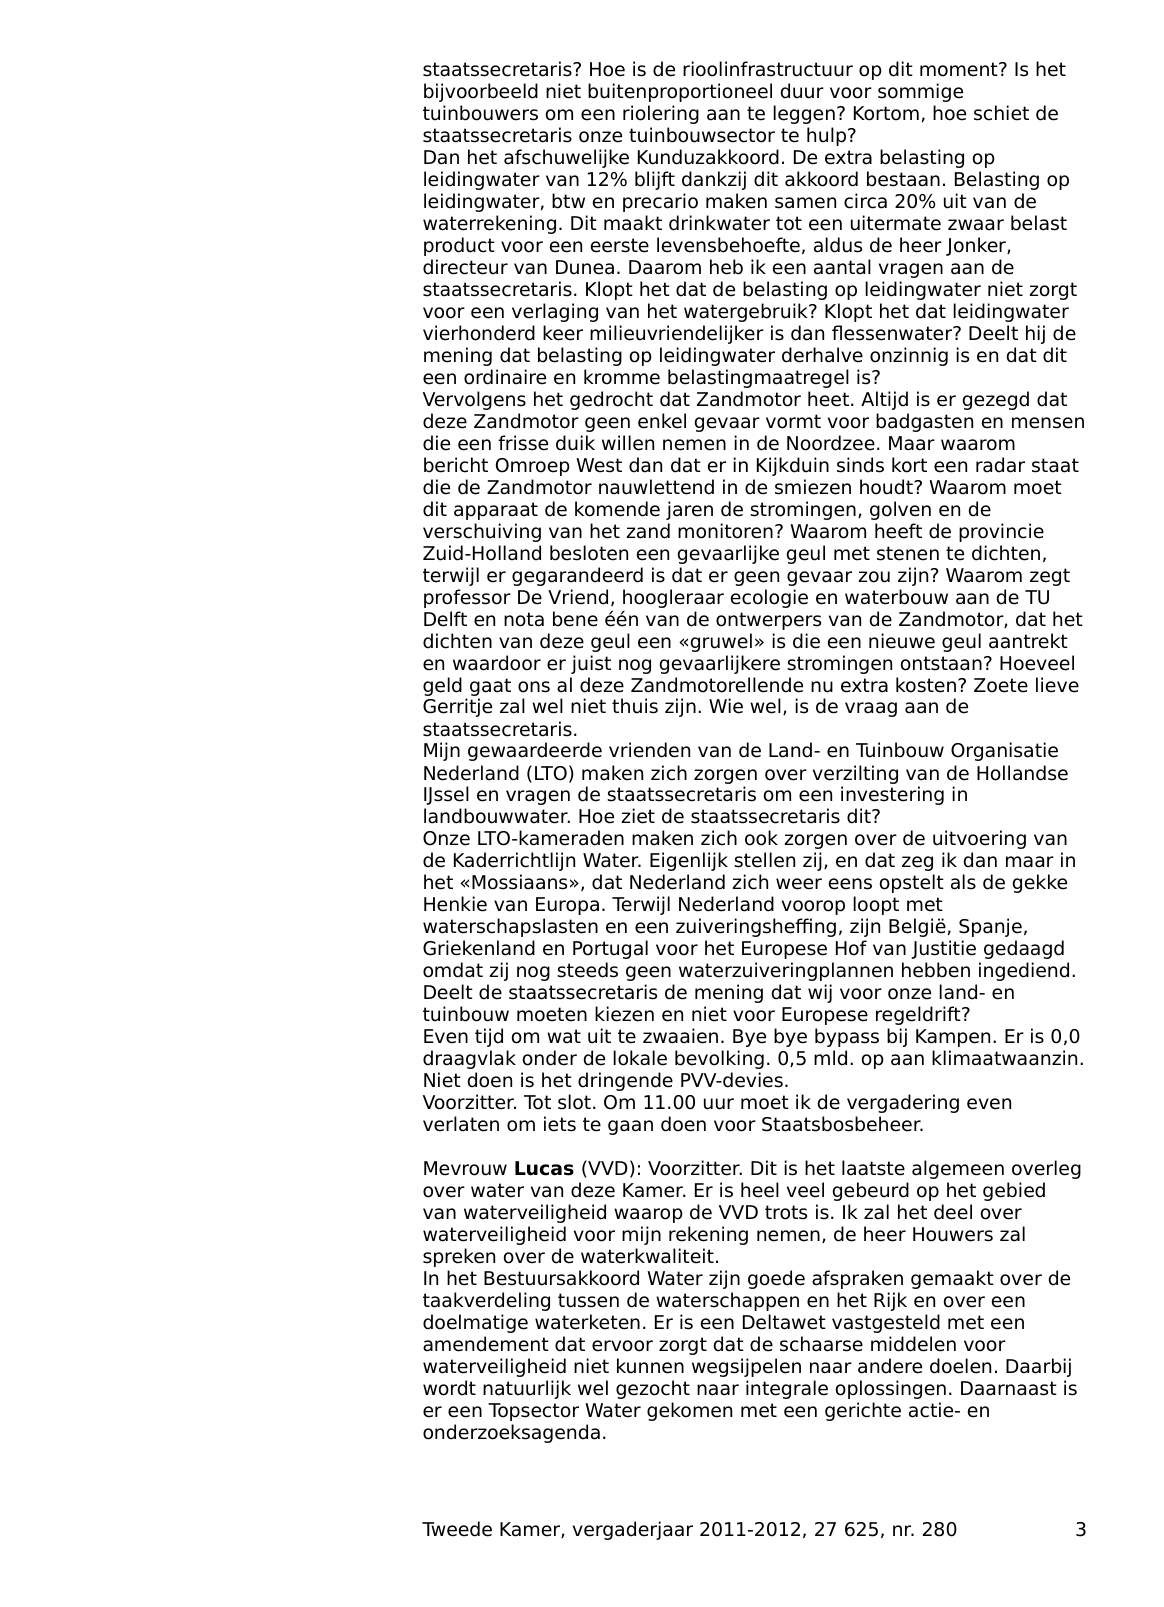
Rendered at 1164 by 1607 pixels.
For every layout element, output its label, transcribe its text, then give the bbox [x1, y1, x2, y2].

text Mevrouw Lucas (VVD): Voorzitter. Dit is het laatste algemeen overleg over water van deze Kamer. Er is heel veel gebeurd op het gebied van waterveiligheid waarop de VVD trots is. Ik zal het deel over waterveiligheid voor mijn rekening nemen, de heer Houwers zal spreken over de waterkwaliteit. [422, 1158, 1087, 1268]
text staatssecretaris? Hoe is de rioolinfrastructuur op dit moment? Is het bijvoorbeeld niet buitenproportioneel duur voor sommige tuinbouwers om een riolering aan te leggen? Kortom, hoe schiet de staatssecretaris onze tuinbouwsector te hulp? [422, 59, 1087, 147]
text Voorzitter. Tot slot. Om 11.00 uur moet ik de vergadering even verlaten om iets te gaan doen voor Staatsbosbeheer. [422, 1092, 1087, 1136]
text Even tijd om wat uit te zwaaien. Bye bye bypass bij Kampen. Er is 0,0 draagvlak onder de lokale bevolking. 0,5 mld. op aan klimaatwaanzin. Niet doen is het dringende PVV-devies. [422, 1026, 1087, 1092]
text Vervolgens het gedrocht dat Zandmotor heet. Altijd is er gezegd dat deze Zandmotor geen enkel gevaar vormt voor badgasten en mensen die een frisse duik willen nemen in de Noordzee. Maar waarom bericht Omroep West dan dat er in Kijkduin sinds kort een radar staat die de Zandmotor nauwlettend in de smiezen houdt? Waarom moet dit apparaat de komende jaren de stromingen, golven en de verschuiving van het zand monitoren? Waarom heeft de provincie Zuid-Holland besloten een gevaarlijke geul met stenen te dichten, terwijl er gegarandeerd is dat er geen gevaar zou zijn? Waarom zegt professor De Vriend, hoogleraar ecologie en waterbouw aan de TU Delft en nota bene één van de ontwerpers van de Zandmotor, dat het dichten van deze geul een «gruwel» is die een nieuwe geul aantrekt en waardoor er juist nog gevaarlijkere stromingen ontstaan? Hoeveel geld gaat ons al deze Zandmotorellende nu extra kosten? Zoete lieve Gerritje zal wel niet thuis zijn. Wie wel, is de vraag aan de staatssecretaris. [422, 389, 1087, 740]
text In het Bestuursakkoord Water zijn goede afspraken gemaakt over de taakverdeling tussen de waterschappen en het Rijk en over een doelmatige waterketen. Er is een Deltawet vastgesteld met een amendement dat ervoor zorgt dat de schaarse middelen voor waterveiligheid niet kunnen wegsijpelen naar andere doelen. Daarbij wordt natuurlijk wel gezocht naar integrale oplossingen. Daarnaast is er een Topsector Water gekomen met een gerichte actie- en onderzoeksagenda. [422, 1268, 1087, 1444]
text Onze LTO-kameraden maken zich ook zorgen over de uitvoering van de Kaderrichtlijn Water. Eigenlijk stellen zij, en dat zeg ik dan maar in het «Mossiaans», dat Nederland zich weer eens opstelt als de gekke Henkie van Europa. Terwijl Nederland voorop loopt met waterschapslasten en een zuiveringsheffing, zijn België, Spanje, Griekenland en Portugal voor het Europese Hof van Justitie gedaagd omdat zij nog steeds geen waterzuiveringplannen hebben ingediend. Deelt de staatssecretaris de mening dat wij voor onze land- en tuinbouw moeten kiezen en niet voor Europese regeldrift? [422, 828, 1087, 1026]
text Dan het afschuwelijke Kunduzakkoord. De extra belasting op leidingwater van 12% blijft dankzij dit akkoord bestaan. Belasting op leidingwater, btw en precario maken samen circa 20% uit van de waterrekening. Dit maakt drinkwater tot een uitermate zwaar belast product voor een eerste levensbehoefte, aldus de heer Jonker, directeur van Dunea. Daarom heb ik een aantal vragen aan de staatssecretaris. Klopt het dat de belasting op leidingwater niet zorgt voor een verlaging van het watergebruik? Klopt het dat leidingwater vierhonderd keer milieuvriendelijker is dan flessenwater? Deelt hij de mening dat belasting op leidingwater derhalve onzinnig is en dat dit een ordinaire en kromme belastingmaatregel is? [422, 147, 1087, 389]
text Mijn gewaardeerde vrienden van de Land- en Tuinbouw Organisatie Nederland (LTO) maken zich zorgen over verzilting van de Hollandse IJssel en vragen de staatssecretaris om een investering in landbouwwater. Hoe ziet de staatssecretaris dit? [422, 740, 1087, 828]
